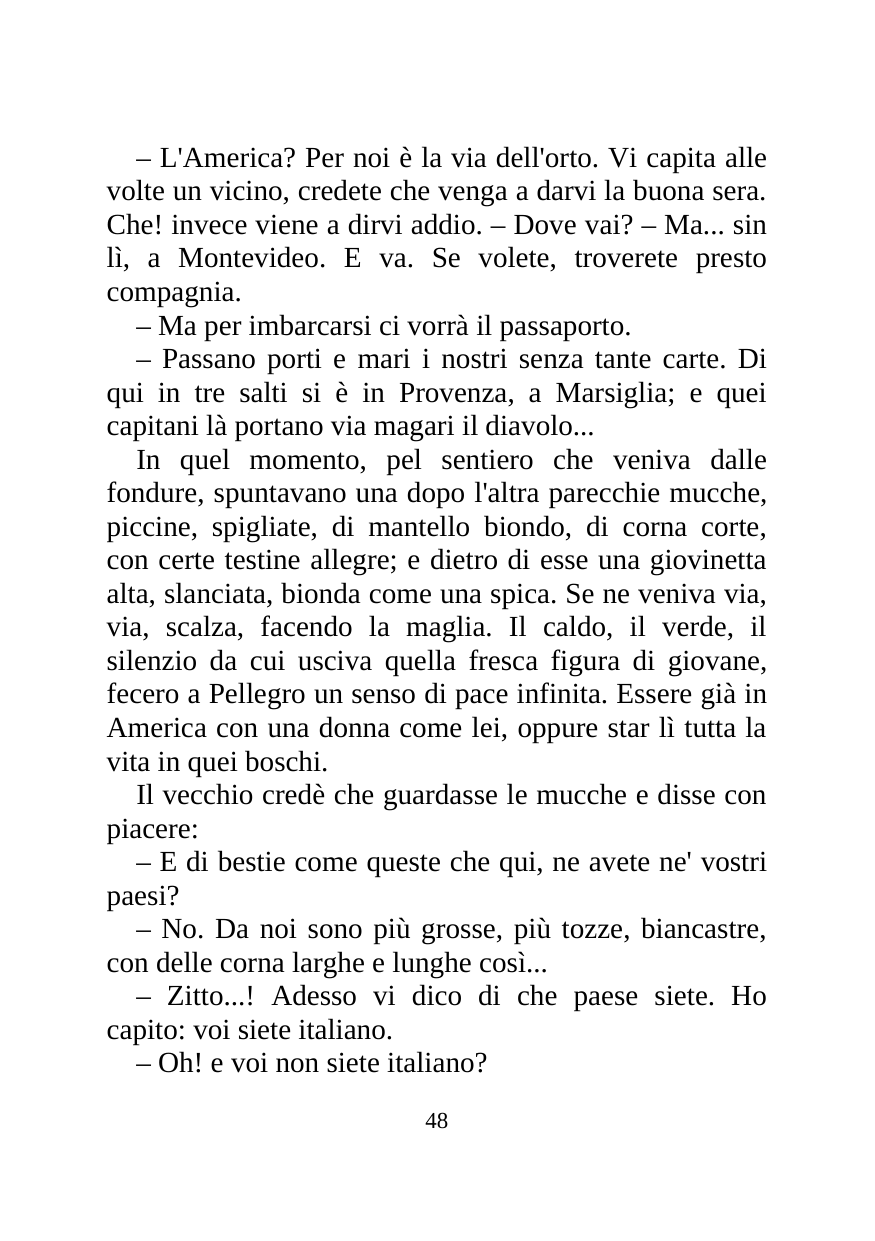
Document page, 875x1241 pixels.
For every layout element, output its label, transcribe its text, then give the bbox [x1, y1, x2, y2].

text – Passano porti e mari i nostri senza tante carte. Di qui in tre salti si è in Provenza, a Marsiglia; e quei capitani là portano via magari il diavolo... [106, 341, 768, 442]
text – Oh! e voi non siete italiano? [106, 1046, 768, 1079]
text In quel momento, pel sentiero che veniva dalle fondure, spuntavano una dopo l'altra parecchie mucche, piccine, spigliate, di mantello biondo, di corna corte, con certe testine allegre; e dietro di esse una giovinetta alta, slanciata, bionda come una spica. Se ne veniva via, via, scalza, facendo la maglia. Il caldo, il verde, il silenzio da cui usciva quella fresca figura di giovane, fecero a Pellegro un senso di pace infinita. Essere già in America con una donna come lei, oppure star lì tutta la vita in quei boschi. [106, 442, 768, 777]
text Il vecchio credè che guardasse le mucche e disse con piacere: [106, 777, 768, 844]
text – Zitto...! Adesso vi dico di che paese siete. Ho capito: voi siete italiano. [106, 978, 768, 1046]
text – Ma per imbarcarsi ci vorrà il passaporto. [106, 308, 768, 341]
text – L'America? Per noi è la via dell'orto. Vi capita alle volte un vicino, credete che venga a darvi la buona sera. Che! invece viene a dirvi addio. – Dove vai? – Ma... sin lì, a Montevideo. E va. Se volete, troverete presto compagnia. [106, 140, 768, 308]
text – No. Da noi sono più grosse, più tozze, biancastre, con delle corna larghe e lunghe così... [106, 911, 768, 978]
text – E di bestie come queste che qui, ne avete ne' vostri paesi? [106, 844, 768, 911]
